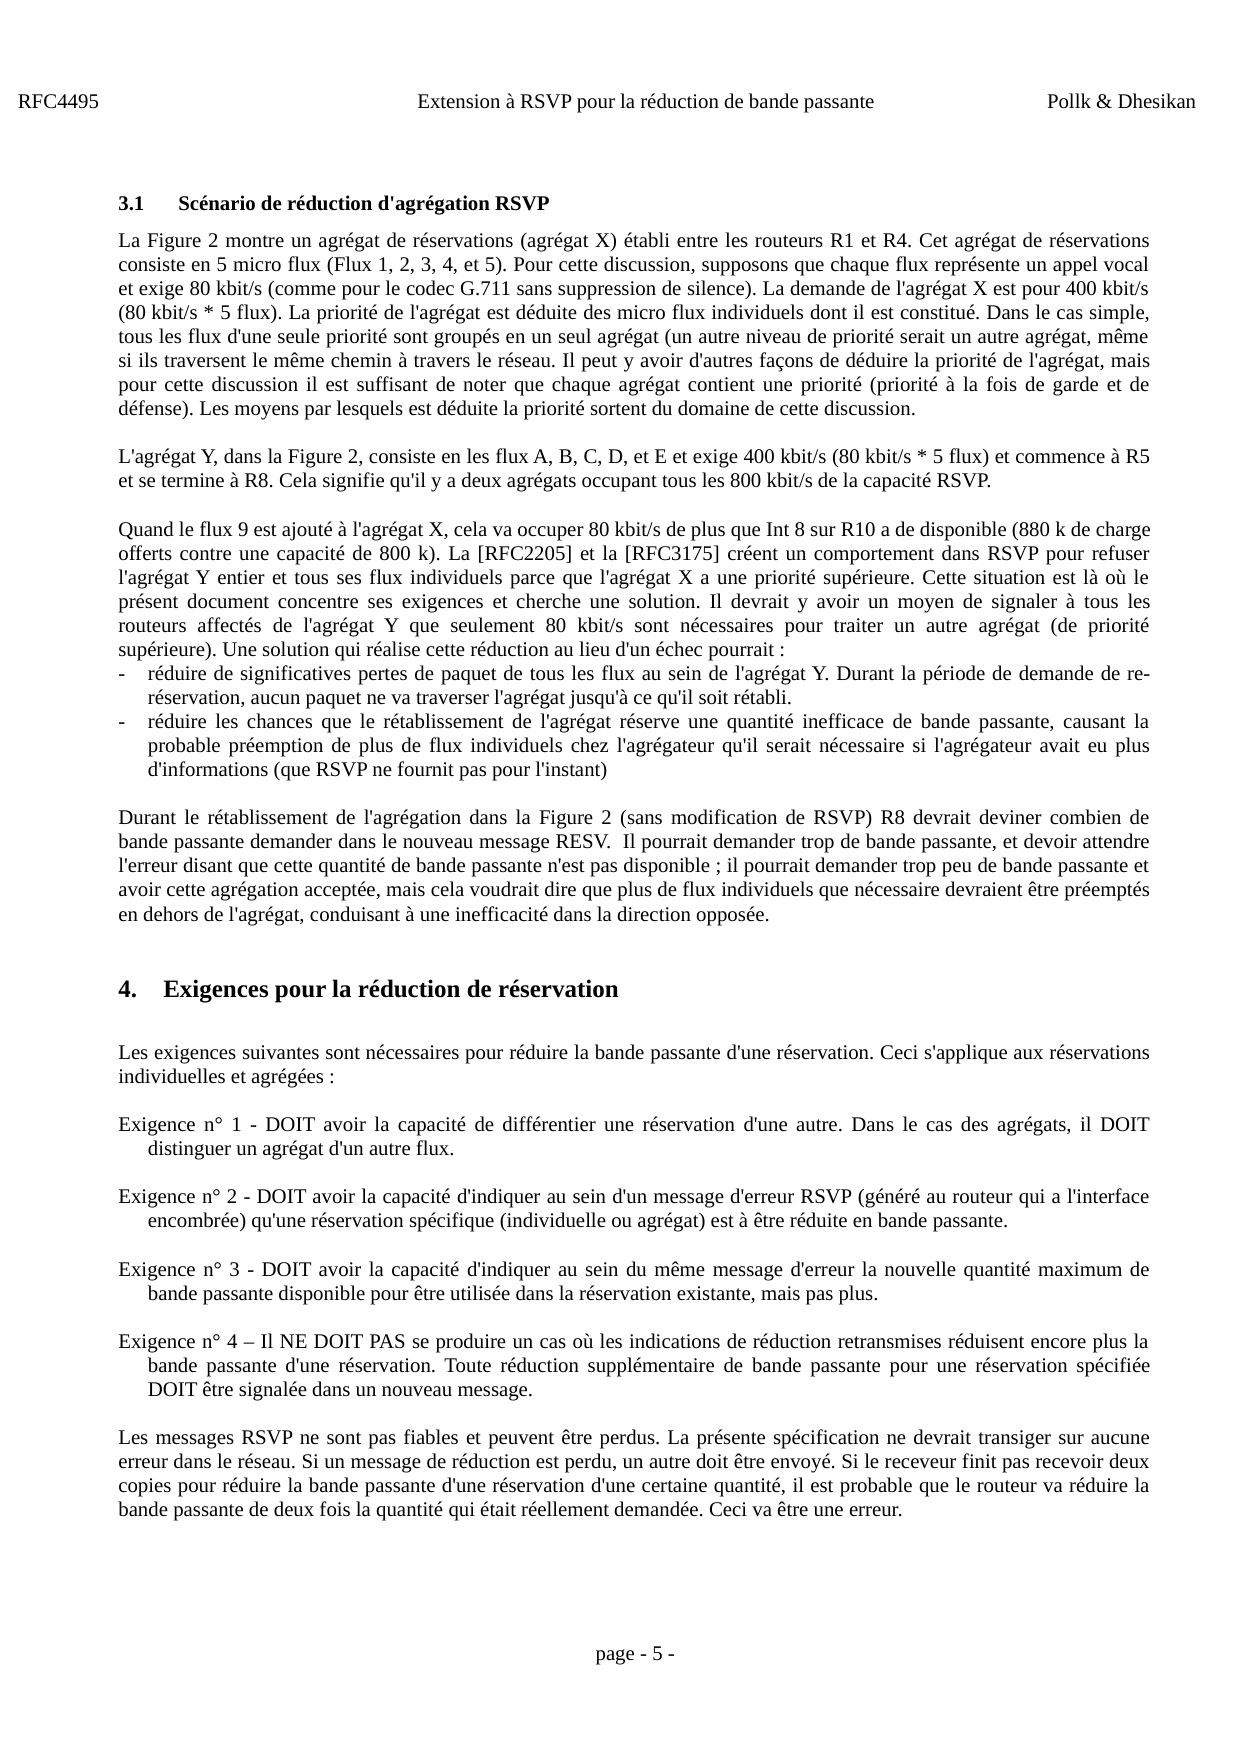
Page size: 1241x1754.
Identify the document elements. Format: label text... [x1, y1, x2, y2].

text L'agrégat Y, dans la Figure 2, consiste en les flux A, B, C, D, et E et exige 400 kbit/s (80 kbit/s * 5 flux) et commence à R5 et se termine à R8. Cela signifie qu'il y a deux agrégats occupant tous les 800 kbit/s de la capacité RSVP. [118, 444, 1152, 492]
text Exigence n° 1 - DOIT avoir la capacité de différentier une réservation d'une autre. Dans le cas des agrégats, il DOIT distinguer un agrégat d'un autre flux. [118, 1112, 1152, 1160]
subtitle 3.1 Scénario de réduction d'agrégation RSVP [118, 191, 1152, 215]
text Les exigences suivantes sont nécessaires pour réduire la bande passante d'une réservation. Ceci s'applique aux réservations individuelles et agrégées : [118, 1040, 1152, 1088]
text Durant le rétablissement de l'agrégation dans la Figure 2 (sans modification de RSVP) R8 devrait deviner combien de bande passante demander dans le nouveau message RESV. Il pourrait demander trop de bande passante, et devoir attendre l'erreur disant que cette quantité de bande passante n'est pas disponible ; il pourrait demander trop peu de bande passante et avoir cette agrégation acceptée, mais cela voudrait dire que plus de flux individuels que nécessaire devraient être préemptés en dehors de l'agrégat, conduisant à une inefficacité dans la direction opposée. [118, 805, 1152, 926]
text Exigence n° 3 - DOIT avoir la capacité d'indiquer au sein du même message d'erreur la nouvelle quantité maximum de bande passante disponible pour être utilisée dans la réservation existante, mais pas plus. [118, 1256, 1152, 1304]
text Quand le flux 9 est ajouté à l'agrégat X, cela va occuper 80 kbit/s de plus que Int 8 sur R10 a de disponible (880 k de charge offerts contre une capacité de 800 k). La [RFC2205] et la [RFC3175] créent un comportement dans RSVP pour refuser l'agrégat Y entier et tous ses flux individuels parce que l'agrégat X a une priorité supérieure. Cette situation est là où le présent document concentre ses exigences et cherche une solution. Il devrait y avoir un moyen de signaler à tous les routeurs affectés de l'agrégat Y que seulement 80 kbit/s sont nécessaires pour traiter un autre agrégat (de priorité supérieure). Une solution qui réalise cette réduction au lieu d'un échec pourrait : [118, 516, 1152, 661]
text Exigence n° 2 - DOIT avoir la capacité d'indiquer au sein d'un message d'erreur RSVP (généré au routeur qui a l'interface encombrée) qu'une réservation spécifique (individuelle ou agrégat) est à être réduite en bande passante. [118, 1184, 1152, 1232]
text Les messages RSVP ne sont pas fiables et peuvent être perdus. La présente spécification ne devrait transiger sur aucune erreur dans le réseau. Si un message de réduction est perdu, un autre doit être envoyé. Si le receveur finit pas recevoir deux copies pour réduire la bande passante d'une réservation d'une certaine quantité, il est probable que le routeur va réduire la bande passante de deux fois la quantité qui était réellement demandée. Ceci va être une erreur. [118, 1425, 1152, 1521]
subtitle 4. Exigences pour la réduction de réservation [118, 974, 1152, 1003]
text La Figure 2 montre un agrégat de réservations (agrégat X) établi entre les routeurs R1 et R4. Cet agrégat de réservations consiste en 5 micro flux (Flux 1, 2, 3, 4, et 5). Pour cette discussion, supposons que chaque flux représente un appel vocal et exige 80 kbit/s (comme pour le codec G.711 sans suppression de silence). La demande de l'agrégat X est pour 400 kbit/s (80 kbit/s * 5 flux). La priorité de l'agrégat est déduite des micro flux individuels dont il est constitué. Dans le cas simple, tous les flux d'une seule priorité sont groupés en un seul agrégat (un autre niveau de priorité serait un autre agrégat, même si ils traversent le même chemin à travers le réseau. Il peut y avoir d'autres façons de déduire la priorité de l'agrégat, mais pour cette discussion il est suffisant de noter que chaque agrégat contient une priorité (priorité à la fois de garde et de défense). Les moyens par lesquels est déduite la priorité sortent du domaine de cette discussion. [118, 228, 1152, 420]
text - réduire les chances que le rétablissement de l'agrégat réserve une quantité inefficace de bande passante, causant la probable préemption de plus de flux individuels chez l'agrégateur qu'il serait nécessaire si l'agrégateur avait eu plus d'informations (que RSVP ne fournit pas pour l'instant) [118, 709, 1152, 781]
text - réduire de significatives pertes de paquet de tous les flux au sein de l'agrégat Y. Durant la période de demande de re-réservation, aucun paquet ne va traverser l'agrégat jusqu'à ce qu'il soit rétabli. [118, 661, 1152, 709]
text Exigence n° 4 – Il NE DOIT PAS se produire un cas où les indications de réduction retransmises réduisent encore plus la bande passante d'une réservation. Toute réduction supplémentaire de bande passante pour une réservation spécifiée DOIT être signalée dans un nouveau message. [118, 1329, 1152, 1401]
